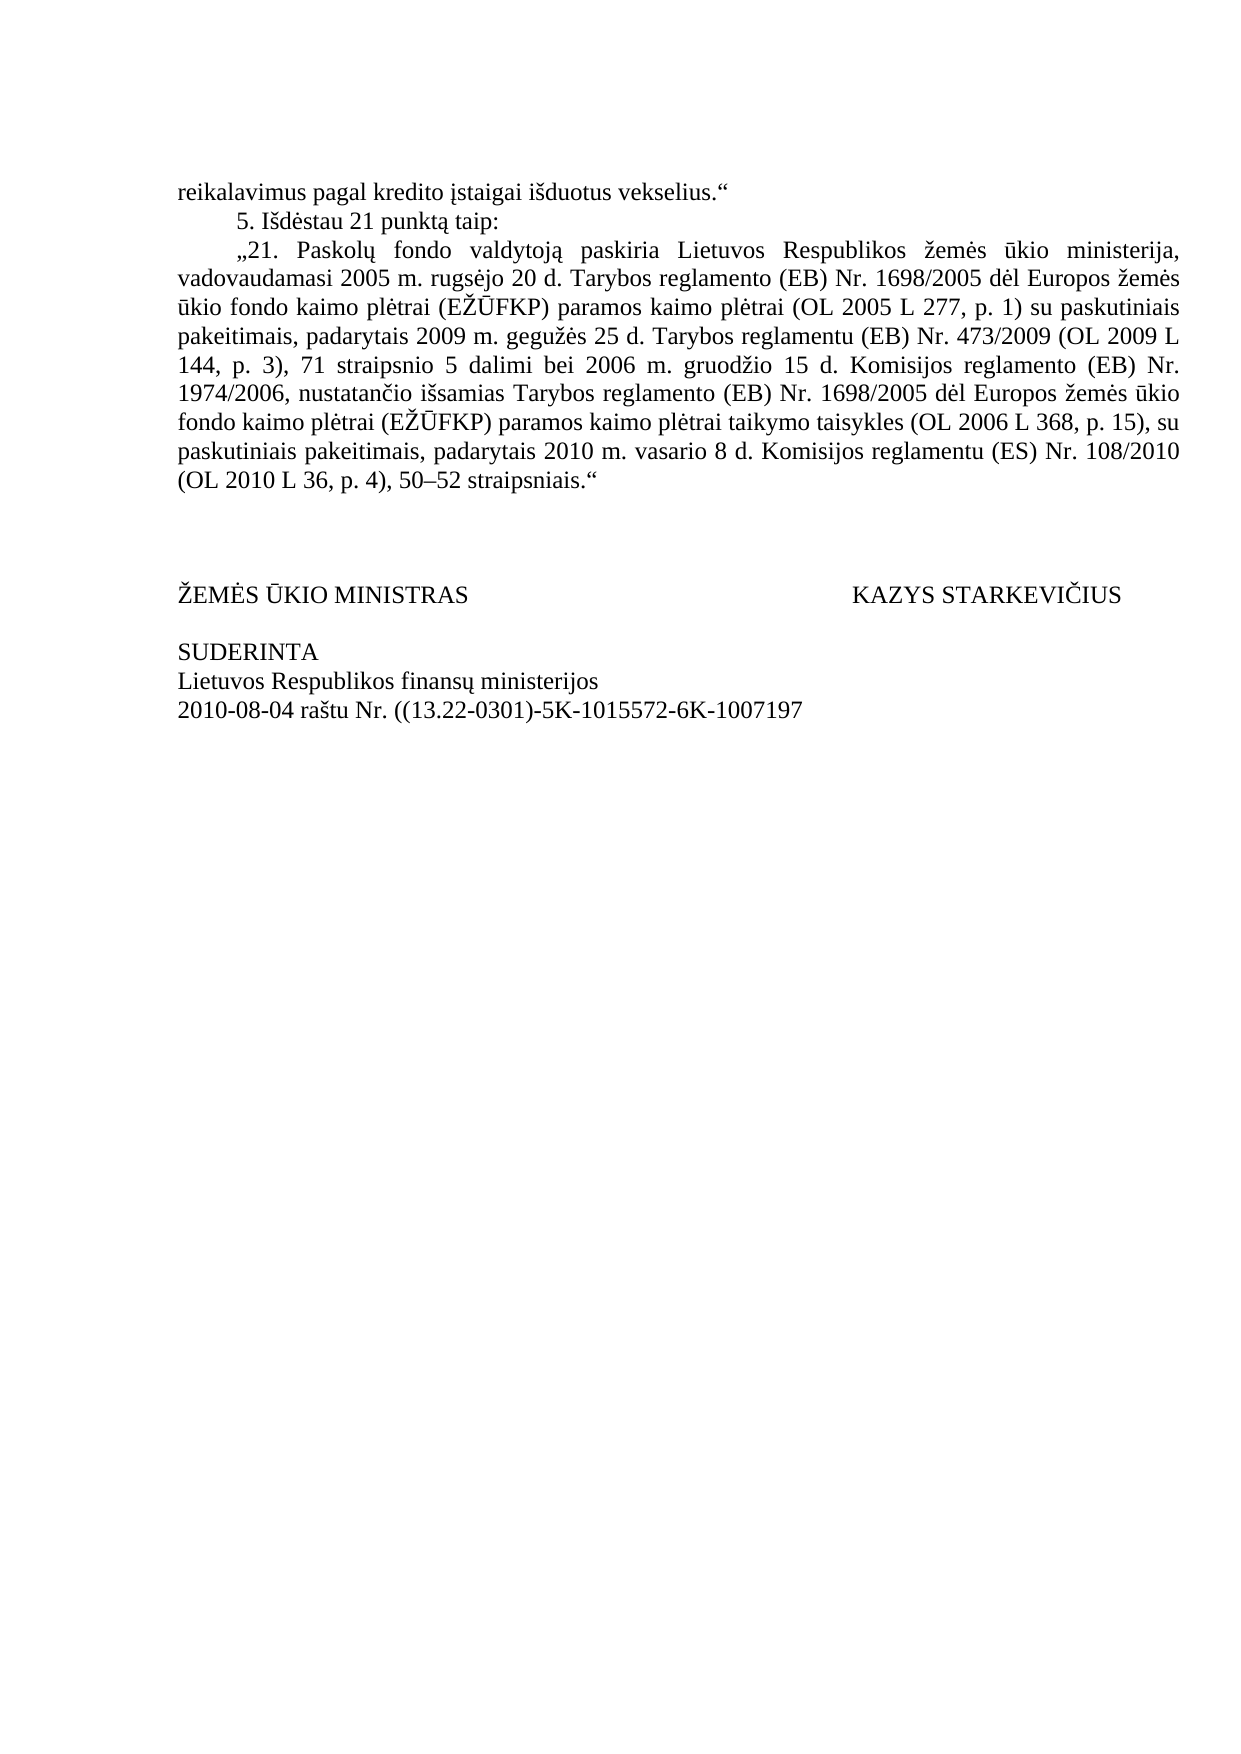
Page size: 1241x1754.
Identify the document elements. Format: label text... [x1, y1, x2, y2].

text reikalavimus pagal kredito įstaigai išduotus vekselius.“ [177, 177, 1181, 206]
text „21. Paskolų fondo valdytoją paskiria Lietuvos Respublikos žemės ūkio ministerija, vadovaudamasi 2005 m. rugsėjo 20 d. Tarybos reglamento (EB) Nr. 1698/2005 dėl Europos žemės ūkio fondo kaimo plėtrai (EŽŪFKP) paramos kaimo plėtrai (OL 2005 L 277, p. 1) su paskutiniais pakeitimais, padarytais 2009 m. gegužės 25 d. Tarybos reglamentu (EB) Nr. 473/2009 (OL 2009 L 144, p. 3), 71 straipsnio 5 dalimi bei 2006 m. gruodžio 15 d. Komisijos reglamento (EB) Nr. 1974/2006, nustatančio išsamias Tarybos reglamento (EB) Nr. 1698/2005 dėl Europos žemės ūkio fondo kaimo plėtrai (EŽŪFKP) paramos kaimo plėtrai taikymo taisykles (OL 2006 L 368, p. 15), su paskutiniais pakeitimais, padarytais 2010 m. vasario 8 d. Komisijos reglamentu (ES) Nr. 108/2010 (OL 2010 L 36, p. 4), 50–52 straipsniais.“ [177, 235, 1181, 493]
text SUDERINTA [177, 637, 1181, 666]
text Lietuvos Respublikos finansų ministerijos [177, 666, 1181, 695]
text 5. Išdėstau 21 punktą taip: [177, 206, 1181, 235]
text Žemės ūkio ministras Kazys Starkevičius [177, 580, 1181, 608]
text 2010-08-04 raštu Nr. ((13.22-0301)-5K-1015572-6K-1007197 [177, 695, 1181, 723]
